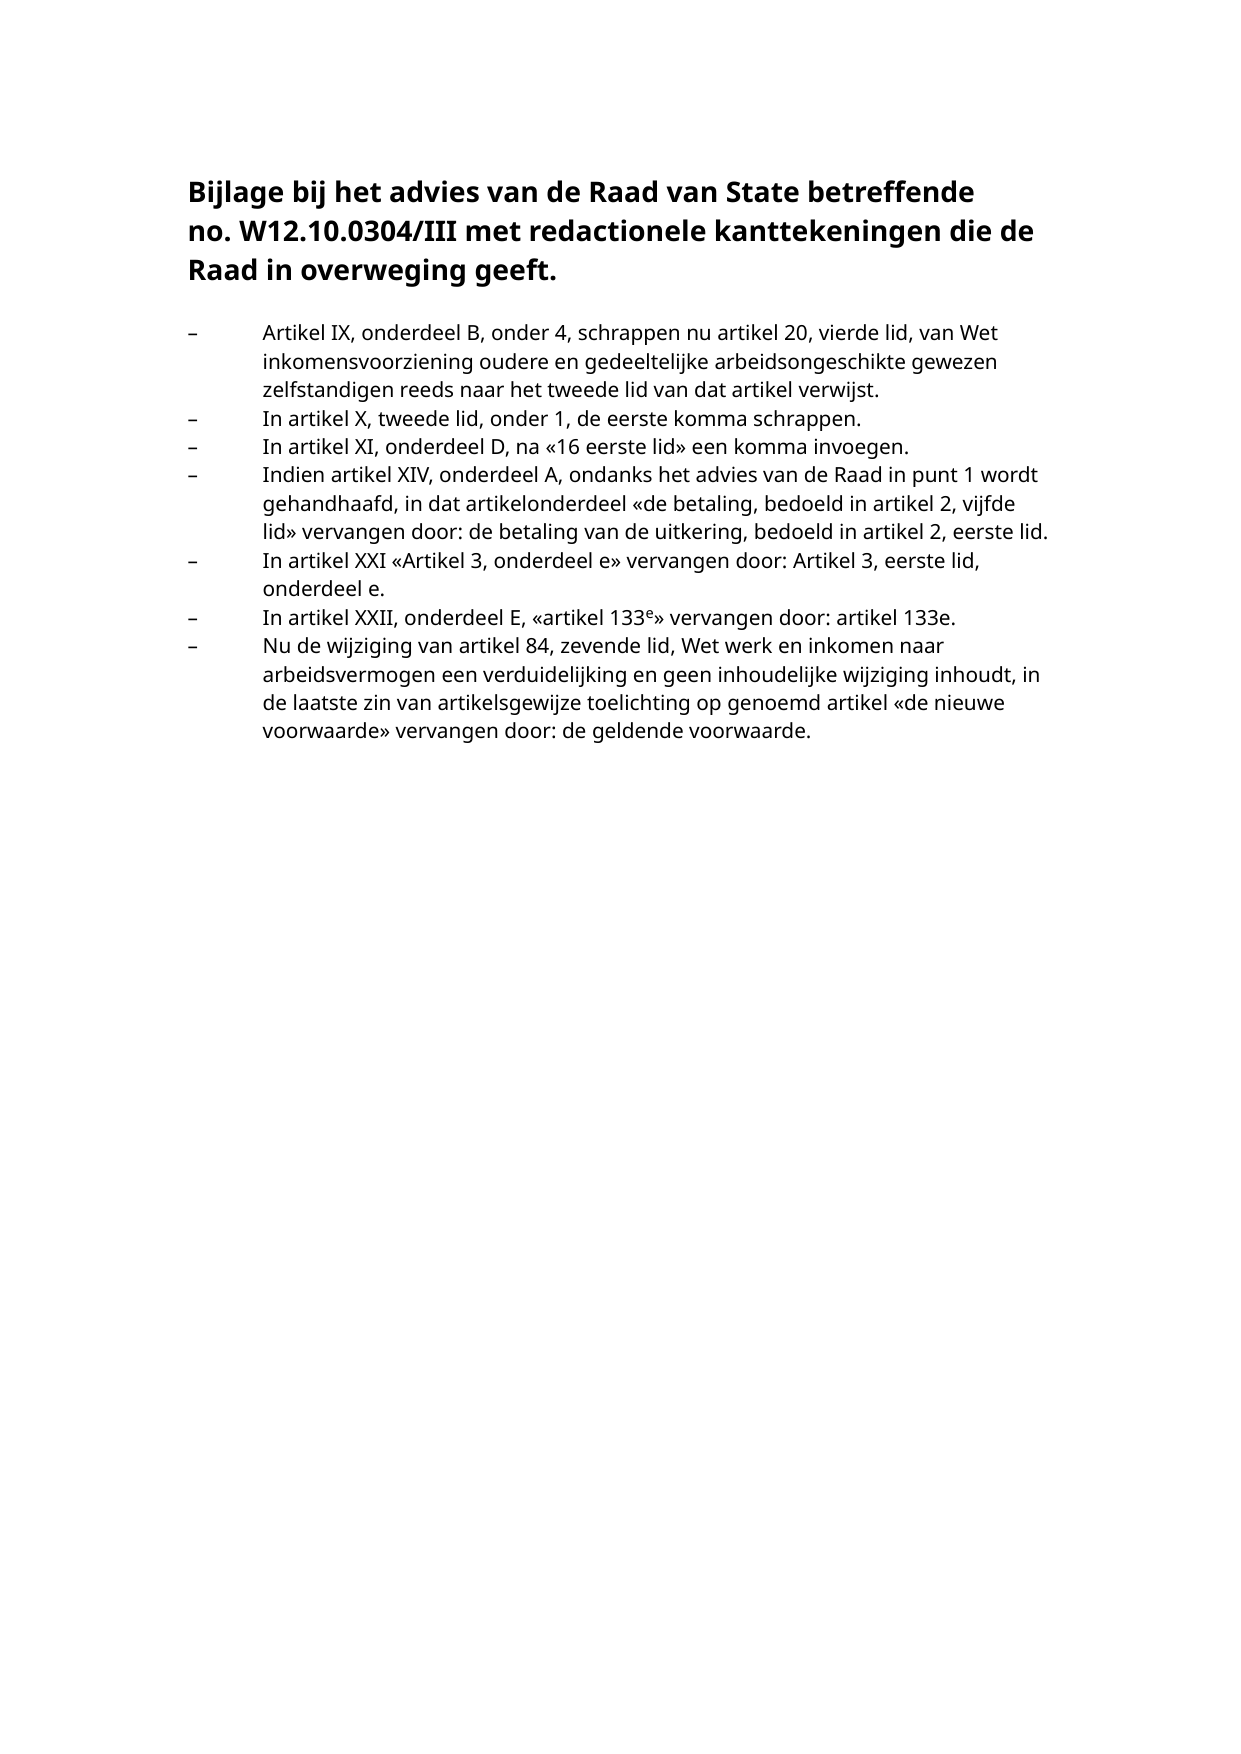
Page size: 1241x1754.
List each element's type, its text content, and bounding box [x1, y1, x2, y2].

subtitle Bijlage bij het advies van de Raad van State betreffende no. W12.10.0304/III met redactionele kanttekeningen die de Raad in overweging geeft. [187, 172, 1053, 288]
list Indien artikel XIV, onderdeel A, ondanks het advies van de Raad in punt 1 wordt gehandhaafd, in dat artikelonderdeel «de betaling, bedoeld in artikel 2, vijfde lid» vervangen door: de betaling van de uitkering, bedoeld in artikel 2, eerste lid. [187, 461, 1053, 546]
list In artikel XI, onderdeel D, na «16 eerste lid» een komma invoegen. [187, 432, 1053, 461]
list Artikel IX, onderdeel B, onder 4, schrappen nu artikel 20, vierde lid, van Wet inkomensvoorziening oudere en gedeeltelijke arbeidsongeschikte gewezen zelfstandigen reeds naar het tweede lid van dat artikel verwijst. [187, 318, 1053, 404]
list Nu de wijziging van artikel 84, zevende lid, Wet werk en inkomen naar arbeidsvermogen een verduidelijking en geen inhoudelijke wijziging inhoudt, in de laatste zin van artikelsgewijze toelichting op genoemd artikel «de nieuwe voorwaarde» vervangen door: de geldende voorwaarde. [187, 631, 1053, 745]
list In artikel XXII, onderdeel E, «artikel 133e» vervangen door: artikel 133e. [187, 603, 1053, 631]
list In artikel X, tweede lid, onder 1, de eerste komma schrappen. [187, 404, 1053, 432]
list In artikel XXI «Artikel 3, onderdeel e» vervangen door: Artikel 3, eerste lid, onderdeel e. [187, 546, 1053, 603]
